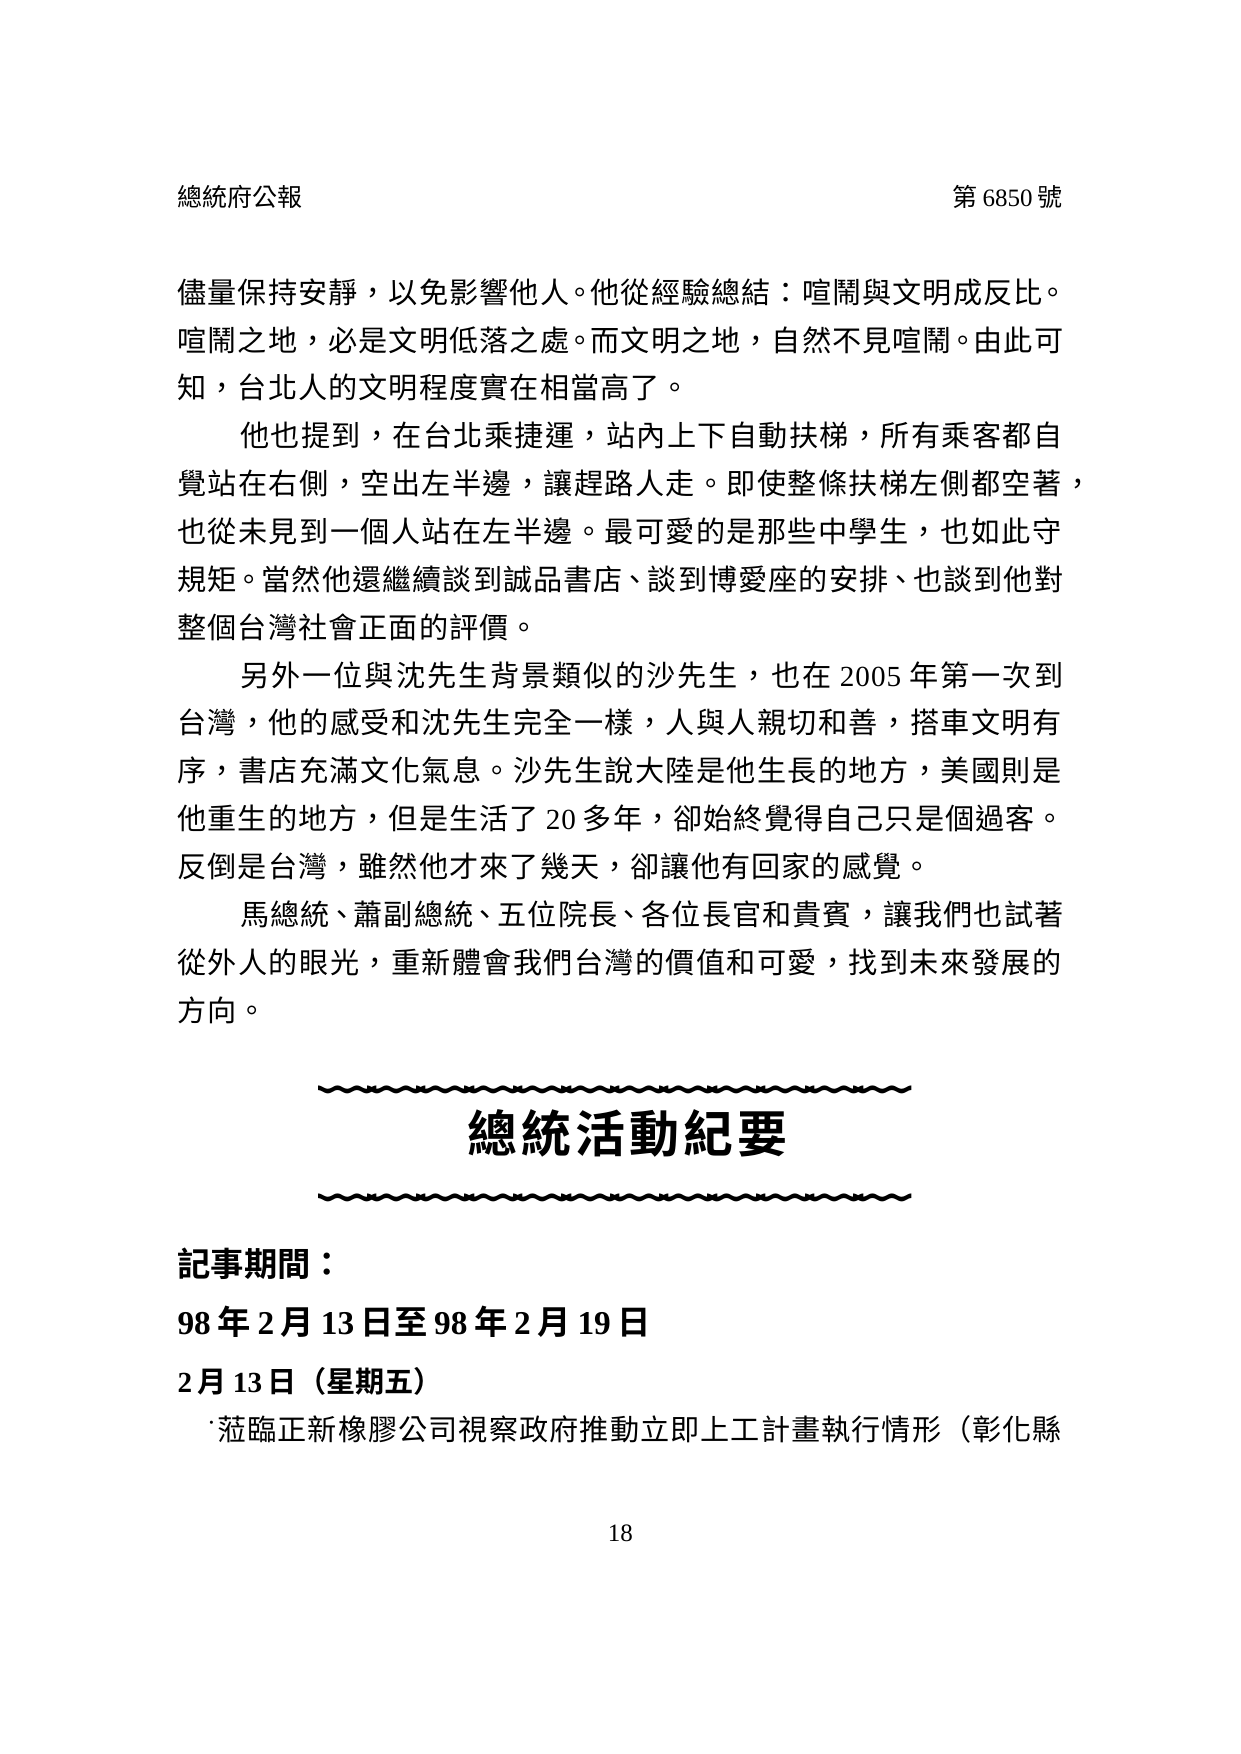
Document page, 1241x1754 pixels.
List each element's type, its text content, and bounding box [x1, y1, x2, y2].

text 98年2月13日至98年2月19日 [177, 1298, 1063, 1343]
text 馬總統、蕭副總統、五位院長、各位長官和貴賓，讓我們也試著從外人的眼光，重新體會我們台灣的價值和可愛，找到未來發展的方向。 [177, 887, 1063, 1031]
text ﹏﹏﹏﹏﹏﹏﹏﹏﹏﹏﹏﹏ [177, 1068, 1063, 1093]
text 記事期間： [177, 1239, 1063, 1285]
text 2月13日（星期五） [177, 1356, 1063, 1402]
text ˙蒞臨正新橡膠公司視察政府推動立即上工計畫執行情形（彰化縣 [206, 1402, 1063, 1450]
text 另外一位與沈先生背景類似的沙先生，也在2005年第一次到台灣，他的感受和沈先生完全一樣，人與人親切和善，搭車文明有序，書店充滿文化氣息。沙先生說大陸是他生長的地方，美國則是他重生的地方，但是生活了20多年，卻始終覺得自己只是個過客。反倒是台灣，雖然他才來了幾天，卻讓他有回家的感覺。 [177, 648, 1063, 887]
text ﹏﹏﹏﹏﹏﹏﹏﹏﹏﹏﹏﹏ [177, 1177, 1063, 1202]
text 沈先生強調，事實上，不論在馬路上、車站裡、公車上或是商店裡，他從未見到有人橫衝直撞，也不記得見到手插褲袋口叼香煙的行人，或者有人隨地吐痰、亂丟垃圾。更令他驚訝的是，即使在捷運車站裡，人滿為患，卻似乎並不喧鬧。那是他在任何中國人聚集之地，從來沒有體會到過的。在所有公共場所，包括青年人，都懂得儘量保持安靜，以免影響他人。他從經驗總結：喧鬧與文明成反比。喧鬧之地，必是文明低落之處。而文明之地，自然不見喧鬧。由此可知，台北人的文明程度實在相當高了。 [177, 266, 1063, 408]
text 總統活動紀要 [192, 1106, 1063, 1164]
text 他也提到，在台北乘捷運，站內上下自動扶梯，所有乘客都自覺站在右側，空出左半邊，讓趕路人走。即使整條扶梯左側都空著，也從未見到一個人站在左半邊。最可愛的是那些中學生，也如此守規矩。當然他還繼續談到誠品書店、談到博愛座的安排、也談到他對整個台灣社會正面的評價。 [177, 408, 1063, 648]
